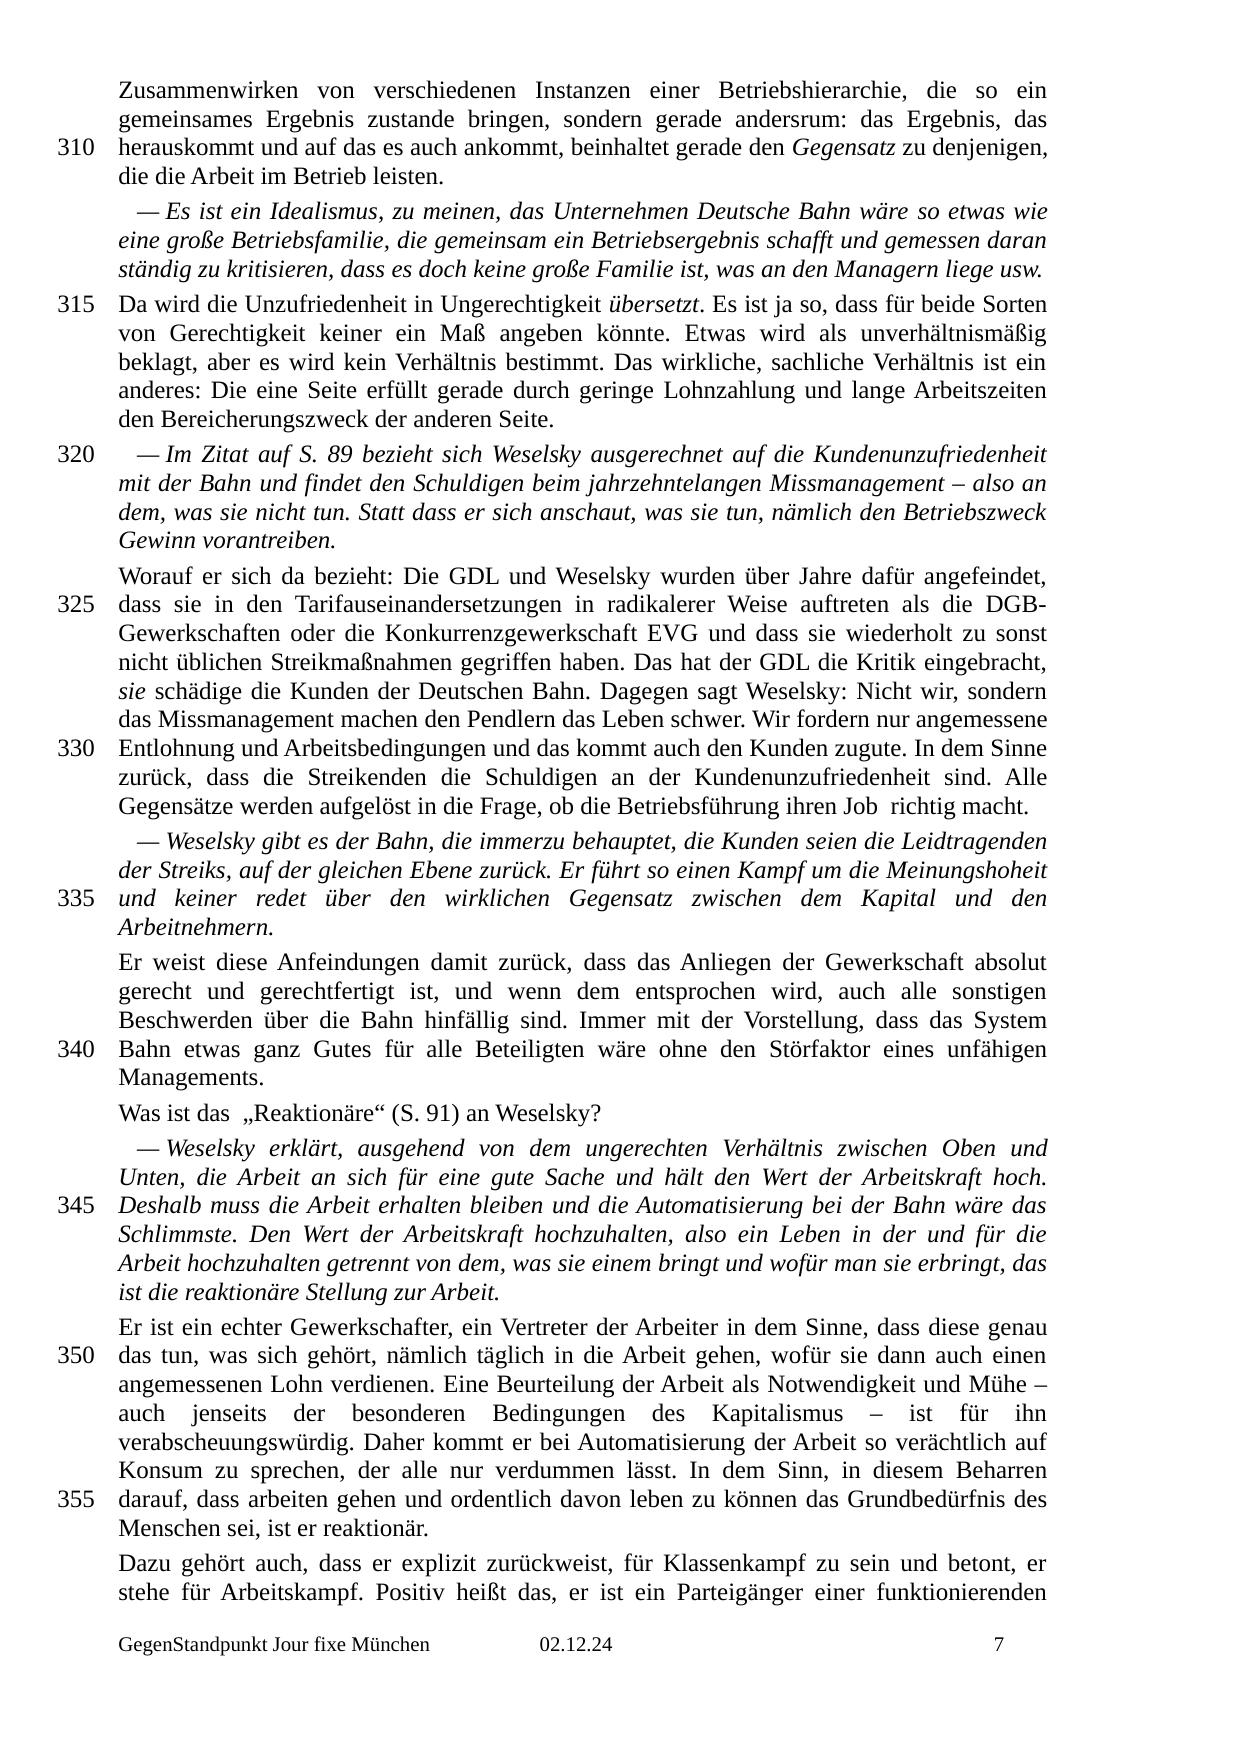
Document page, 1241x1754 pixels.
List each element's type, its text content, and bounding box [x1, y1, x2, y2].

text — Weselsky gibt es der Bahn, die immerzu behauptet, die Kunden seien die Leidtragenden der Streiks, auf der gleichen Ebene zurück. Er führt so einen Kampf um die Meinungshoheit und keiner redet über den wirklichen Gegensatz zwischen dem Kapital und den Arbeitnehmern. [118, 826, 1048, 941]
text Er ist ein echter Gewerkschafter, ein Vertreter der Arbeiter in dem Sinne, dass diese genau das tun, was sich gehört, nämlich täglich in die Arbeit gehen, wofür sie dann auch einen angemessenen Lohn verdienen. Eine Beurteilung der Arbeit als Notwendigkeit und Mühe – auch jenseits der besonderen Bedingungen des Kapitalismus – ist für ihn verabscheuungswürdig. Daher kommt er bei Automatisierung der Arbeit so verächtlich auf Konsum zu sprechen, der alle nur verdummen lässt. In dem Sinn, in diesem Beharren darauf, dass arbeiten gehen und ordentlich davon leben zu können das Grundbedürfnis des Menschen sei, ist er reaktionär. [118, 1312, 1048, 1542]
text — Es ist ein Idealismus, zu meinen, das Unternehmen Deutsche Bahn wäre so etwas wie eine große Betriebsfamilie, die gemeinsam ein Betriebsergebnis schafft und gemessen daran ständig zu kritisieren, dass es doch keine große Familie ist, was an den Managern liege usw. [118, 196, 1048, 283]
text Er weist diese Anfeindungen damit zurück, dass das Anliegen der Gewerkschaft absolut gerecht und gerechtfertigt ist, und wenn dem entsprochen wird, auch alle sonstigen Beschwerden über die Bahn hinfällig sind. Immer mit der Vorstellung, dass das System Bahn etwas ganz Gutes für alle Beteiligten wäre ohne den Störfaktor eines unfähigen Managements. [118, 947, 1048, 1091]
text Dazu gehört auch, dass er explizit zurückweist, für Klassenkampf zu sein und betont, er stehe für Arbeitskampf. Positiv heißt das, er ist ein Parteigänger einer funktionierenden [118, 1548, 1048, 1606]
text Da wird die Unzufriedenheit in Ungerechtigkeit übersetzt. Es ist ja so, dass für beide Sorten von Gerechtigkeit keiner ein Maß angeben könnte. Etwas wird als unverhältnismäßig beklagt, aber es wird kein Verhältnis bestimmt. Das wirkliche, sachliche Verhältnis ist ein anderes: Die eine Seite erfüllt gerade durch geringe Lohnzahlung und lange Arbeitszeiten den Bereicherungszweck der anderen Seite. [118, 289, 1048, 433]
text Was ist das „Reaktionäre“ (S. 91) an Weselsky? [118, 1098, 1048, 1126]
text Zusammenwirken von verschiedenen Instanzen einer Betriebshierarchie, die so ein gemeinsames Ergebnis zustande bringen, sondern gerade andersrum: das Ergebnis, das herauskommt und auf das es auch ankommt, beinhaltet gerade den Gegensatz zu denjenigen, die die Arbeit im Betrieb leisten. [118, 75, 1048, 190]
text Worauf er sich da bezieht: Die GDL und Weselsky wurden über Jahre dafür angefeindet, dass sie in den Tarifauseinandersetzungen in radikalerer Weise auftreten als die DGB-Gewerkschaften oder die Konkurrenzgewerkschaft EVG und dass sie wiederholt zu sonst nicht üblichen Streikmaßnahmen gegriffen haben. Das hat der GDL die Kritik eingebracht, sie schädige die Kunden der Deutschen Bahn. Dagegen sagt Weselsky: Nicht wir, sondern das Missmanagement machen den Pendlern das Leben schwer. Wir fordern nur angemessene Entlohnung und Arbeitsbedingungen und das kommt auch den Kunden zugute. In dem Sinne zurück, dass die Streikenden die Schuldigen an der Kundenunzufriedenheit sind. Alle Gegensätze werden aufgelöst in die Frage, ob die Betriebsführung ihren Job richtig macht. [118, 561, 1048, 819]
text — Weselsky erklärt, ausgehend von dem ungerechten Verhältnis zwischen Oben und Unten, die Arbeit an sich für eine gute Sache und hält den Wert der Arbeitskraft hoch. Deshalb muss die Arbeit erhalten bleiben und die Automatisierung bei der Bahn wäre das Schlimmste. Den Wert der Arbeitskraft hochzuhalten, also ein Leben in der und für die Arbeit hochzuhalten getrennt von dem, was sie einem bringt und wofür man sie erbringt, das ist die reaktionäre Stellung zur Arbeit. [118, 1133, 1048, 1305]
text — Im Zitat auf S. 89 bezieht sich Weselsky ausgerechnet auf die Kundenunzufriedenheit mit der Bahn und findet den Schuldigen beim jahrzehntelangen Missmanagement – also an dem, was sie nicht tun. Statt dass er sich anschaut, was sie tun, nämlich den Betriebszweck Gewinn vorantreiben. [118, 439, 1048, 554]
